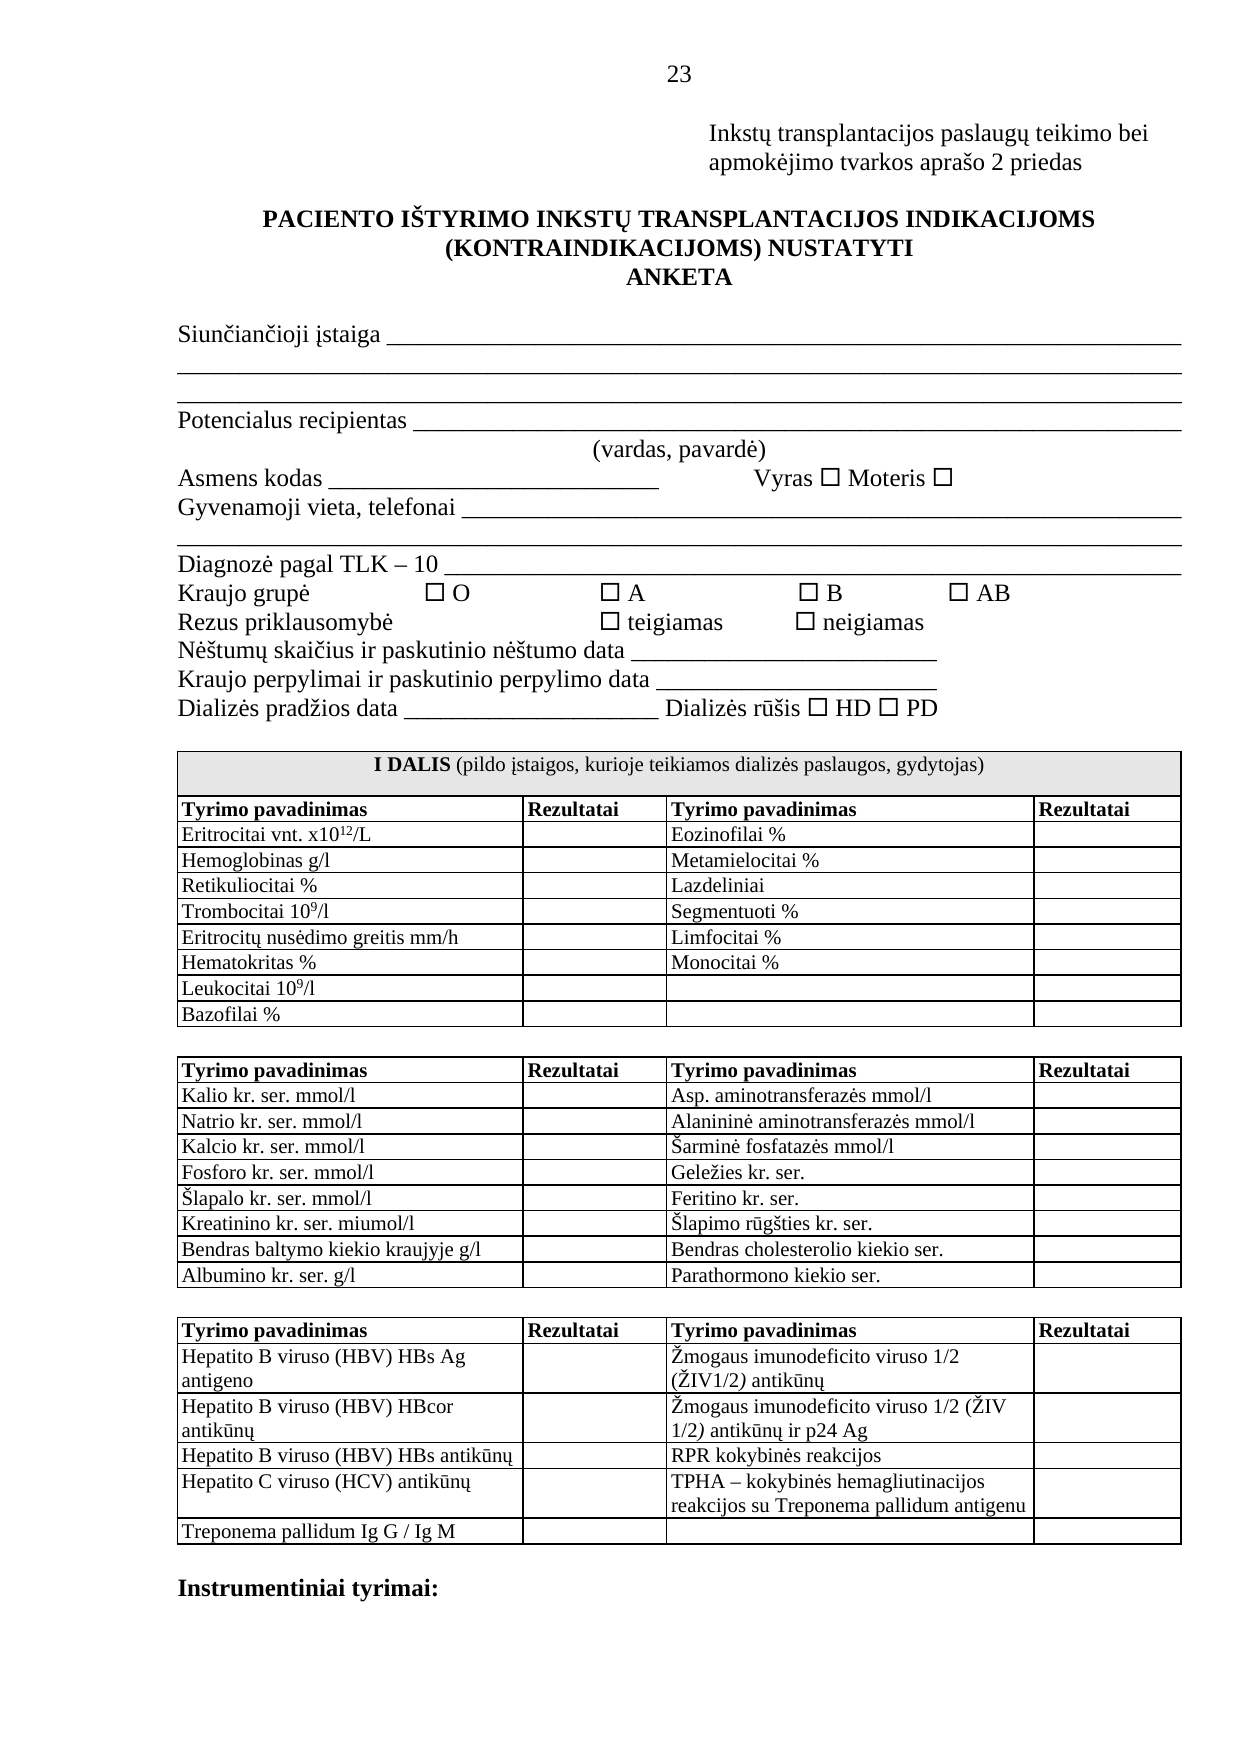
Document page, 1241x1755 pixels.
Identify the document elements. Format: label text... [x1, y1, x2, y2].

table_cell [662, 873, 666, 897]
table_cell [662, 1160, 666, 1184]
table_cell [524, 1469, 666, 1517]
text Siunčiančioji įstaiga [177, 319, 1181, 348]
table_cell [667, 976, 671, 1000]
text Dializės pradžios data Dializės rūšis  HD  PD [177, 693, 1181, 722]
table_cell [662, 1002, 666, 1026]
table_cell [662, 976, 666, 1000]
table_cell [662, 848, 666, 872]
text Gyvenamoji vieta, telefonai [177, 492, 1181, 521]
table_cell [662, 822, 666, 846]
table_cell [662, 1443, 666, 1467]
text (vardas, pavardė) [177, 434, 1181, 463]
table_cell [662, 1237, 666, 1261]
table_cell [1035, 1344, 1180, 1392]
text Kraujo grupė  O  A  B  AB [177, 578, 1181, 607]
table_header I DALIS (pildo įstaigos, kurioje teikiamos dializės paslaugos, gydytojas) [178, 752, 1180, 795]
text Inkstų transplantacijos paslaugų teikimo bei [709, 118, 1181, 147]
text Rezus priklausomybė  teigiamas  neigiamas [177, 607, 1181, 636]
table_cell [524, 1344, 666, 1392]
text Nėštumų skaičius ir paskutinio nėštumo data [177, 636, 1181, 664]
table_cell [662, 899, 666, 923]
text apmokėjimo tvarkos aprašo 2 priedas [177, 147, 1181, 176]
table_cell [667, 1002, 671, 1026]
table_cell [662, 1109, 666, 1133]
table_cell Hepatito C viruso (HCV) antikūnų [178, 1469, 522, 1517]
table_cell [662, 1186, 666, 1210]
table_cell [662, 1519, 666, 1543]
table_cell [1035, 1394, 1180, 1442]
text ANKETA [177, 262, 1181, 291]
table_cell [524, 1394, 666, 1442]
table_cell [662, 1211, 666, 1235]
text Kraujo perpylimai ir paskutinio perpylimo data [177, 664, 1181, 693]
table_cell [662, 950, 666, 974]
text Instrumentiniai tyrimai: [177, 1573, 1181, 1602]
table_cell [667, 1519, 671, 1543]
table_cell [1035, 1469, 1180, 1517]
table_cell [662, 1263, 666, 1287]
text Diagnozė pagal TLK – 10 [177, 549, 1181, 578]
text PACIENTO IŠTYRIMO INKSTŲ TRANSPLANTACIJOS INDIKACIJOMS (KONTRAINDIKACIJOMS) NUSTATYTI [177, 204, 1181, 262]
table_cell [662, 1083, 666, 1107]
text Asmens kodas Vyras  Moteris  [177, 463, 1181, 492]
table_cell [662, 925, 666, 949]
table_cell [662, 1135, 666, 1158]
text Potencialus recipientas [177, 406, 1181, 434]
